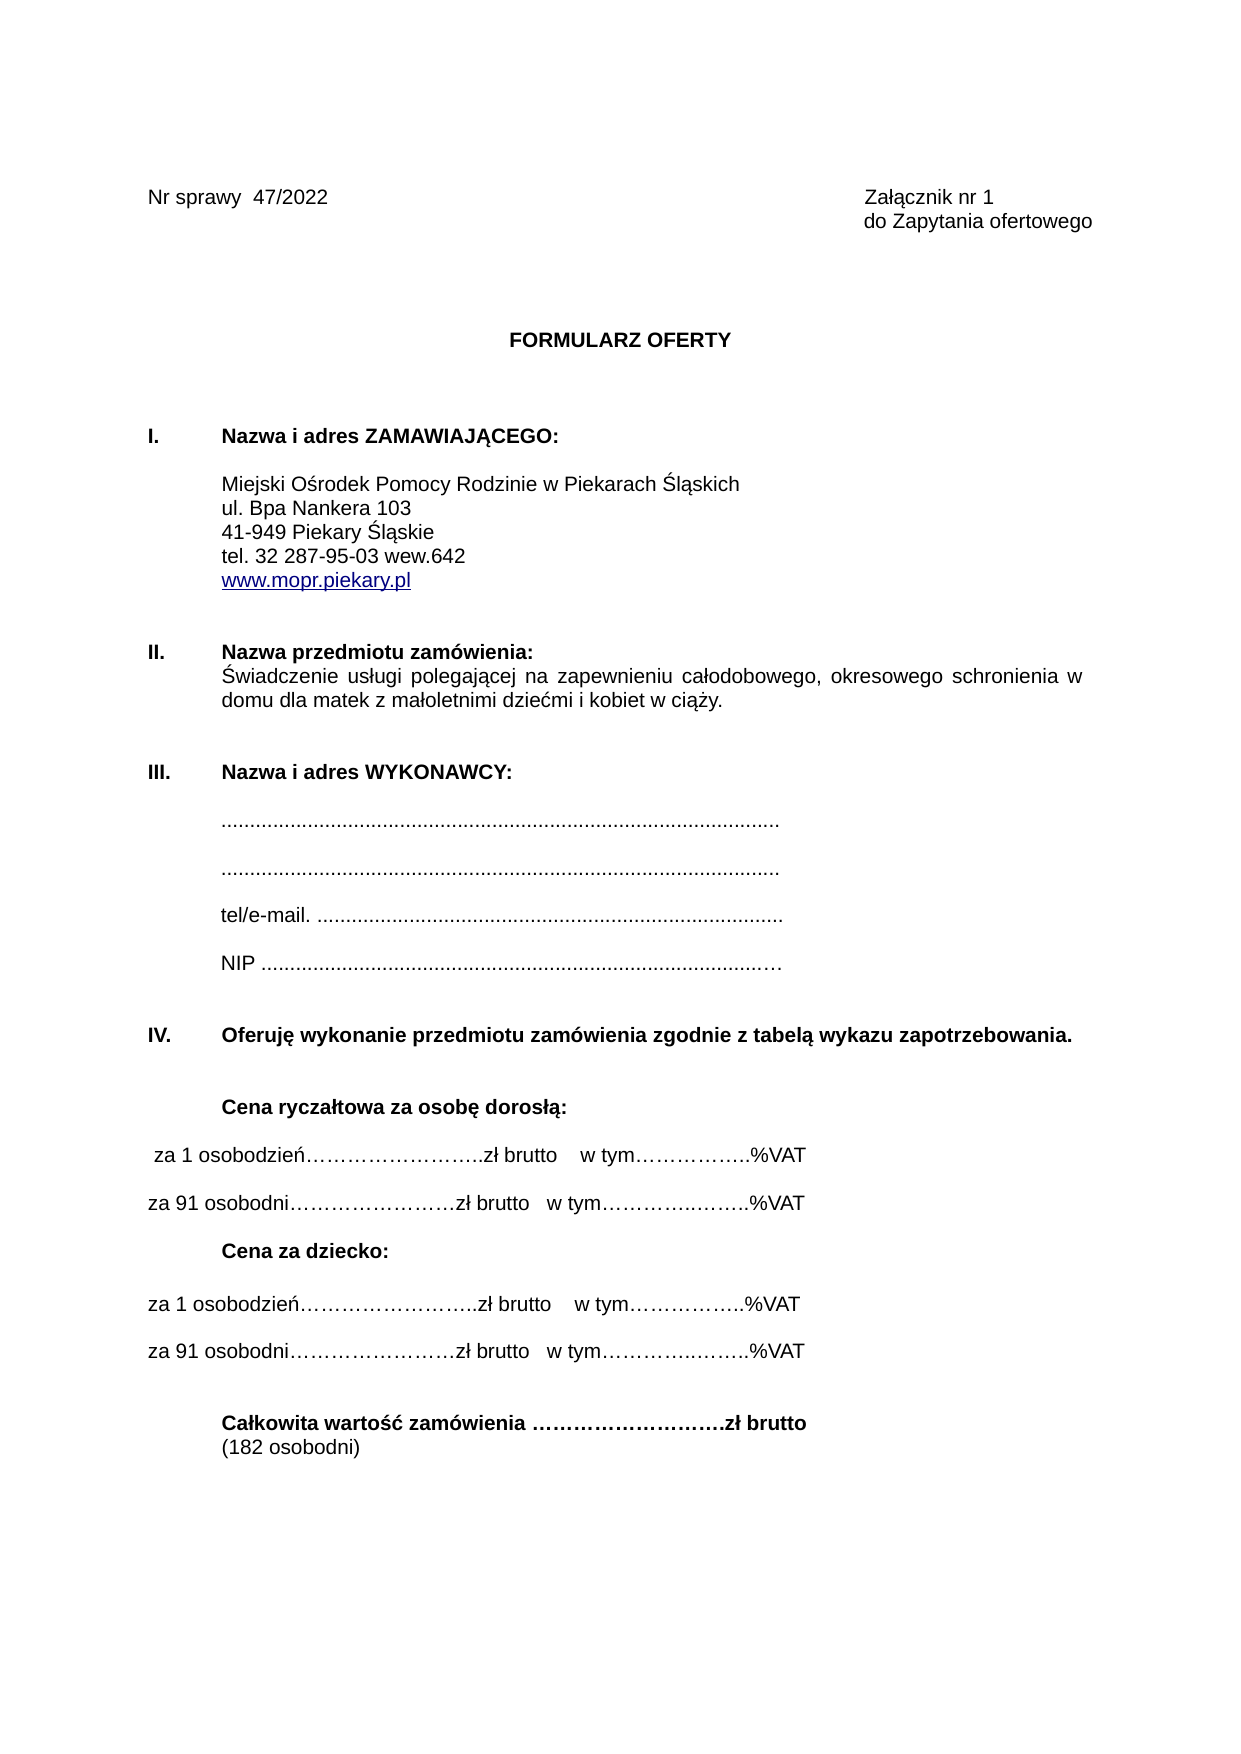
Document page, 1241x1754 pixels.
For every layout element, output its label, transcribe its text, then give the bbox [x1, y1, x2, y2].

text tel. 32 287-95-03 wew.642 [221, 544, 1093, 568]
text Całkowita wartość zamówienia ……………………….zł brutto [148, 1411, 1093, 1435]
text www.mopr.piekary.pl [221, 568, 1093, 592]
text Cena ryczałtowa za osobę dorosłą: [148, 1095, 1093, 1119]
text NIP .......................................................................................… [221, 951, 1093, 975]
text IV. Oferuję wykonanie przedmiotu zamówienia zgodnie z tabelą wykazu zapotrzebowania. [148, 1023, 1093, 1047]
text (182 osobodni) [148, 1435, 1093, 1459]
text ul. Bpa Nankera 103 [148, 496, 1093, 520]
text ................................................................................................. [221, 807, 1093, 831]
text III. Nazwa i adres WYKONAWCY: [148, 759, 1093, 783]
text Świadczenie usługi polegającej na zapewnieniu całodobowego, okresowego schronienia w domu dla matek z małoletnimi dziećmi i kobiet w ciąży. [148, 664, 1093, 712]
text Miejski Ośrodek Pomocy Rodzinie w Piekarach Śląskich [148, 472, 1093, 496]
text 41-949 Piekary Śląskie [148, 520, 1093, 544]
text tel/e-mail. ................................................................................. [221, 903, 1093, 927]
text Cena za dziecko: [148, 1239, 1093, 1263]
text II. Nazwa przedmiotu zamówienia: [148, 640, 1093, 664]
text za 91 osobodni……………………zł brutto w tym…………..……..%VAT [148, 1339, 1093, 1363]
text za 1 osobodzień……………………..zł brutto w tym……………..%VAT [148, 1291, 1093, 1315]
subtitle FORMULARZ OFERTY [148, 328, 1093, 352]
text ................................................................................................. [221, 855, 1093, 879]
subtitle Nr sprawy 47/2022 Załącznik nr 1 [148, 184, 1093, 208]
text za 91 osobodni……………………zł brutto w tym…………..……..%VAT [148, 1191, 1093, 1215]
text za 1 osobodzień……………………..zł brutto w tym……………..%VAT [148, 1143, 1093, 1167]
text I. Nazwa i adres ZAMAWIAJĄCEGO: [148, 424, 1093, 448]
subtitle do Zapytania ofertowego [148, 208, 1093, 232]
